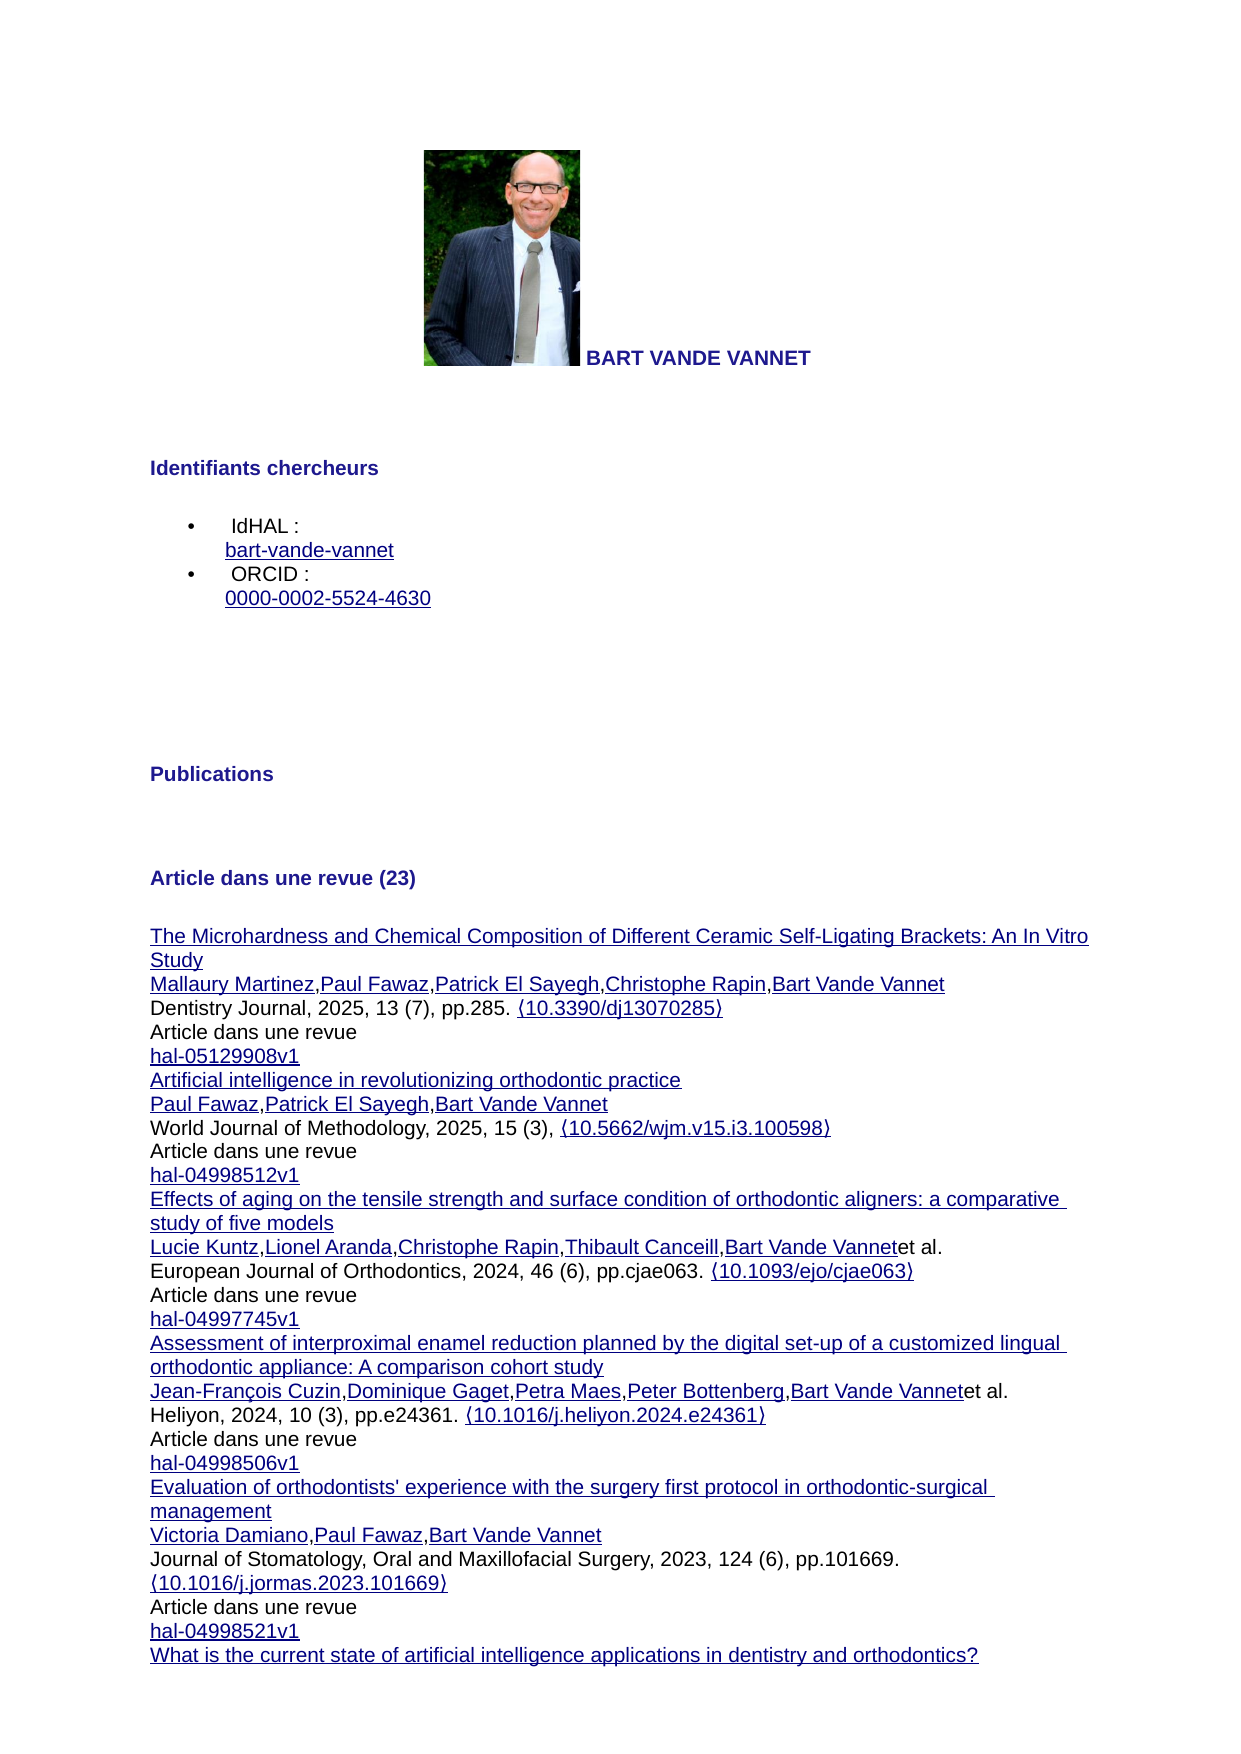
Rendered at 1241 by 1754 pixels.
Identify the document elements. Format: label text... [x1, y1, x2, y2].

table_cell Effects of aging on the tensile strength and surface condition of orthodontic aligners: a comparative study of five models Lucie Kuntz,Lionel Aranda,Christophe Rapin,Thibault Canceill,Bart Vande Vannetet al. European Journal of Orthodontics, 2024, 46 (6), pp.cjae063. ⟨10.1093/ejo/cjae063⟩ Article dans une revue hal-04997745v1 [150, 1187, 1090, 1331]
picture [423, 150, 580, 366]
list ORCID : [187, 562, 1090, 586]
subtitle BART VANDE VANNET [150, 150, 1090, 369]
subtitle Article dans une revue (23) [150, 865, 1090, 889]
subtitle Publications [150, 762, 1090, 786]
list bart-vande-vannet [187, 538, 1090, 562]
table_cell Artificial intelligence in revolutionizing orthodontic practice Paul Fawaz,Patrick El Sayegh,Bart Vande Vannet World Journal of Methodology, 2025, 15 (3), ⟨10.5662/wjm.v15.i3.100598⟩ Article dans une revue hal-04998512v1 [150, 1068, 1090, 1187]
table_cell Evaluation of orthodontists' experience with the surgery first protocol in orthodontic-surgical management Victoria Damiano,Paul Fawaz,Bart Vande Vannet Journal of Stomatology, Oral and Maxillofacial Surgery, 2023, 124 (6), pp.101669. ⟨10.1016/j.jormas.2023.101669⟩ Article dans une revue hal-04998521v1 [150, 1475, 1090, 1642]
subtitle Identifiants chercheurs [150, 456, 1090, 480]
list 0000-0002-5524-4630 [187, 586, 1090, 610]
table_cell What is the current state of artificial intelligence applications in dentistry and orthodontics? [150, 1643, 1090, 1666]
table_cell Assessment of interproximal enamel reduction planned by the digital set-up of a customized lingual orthodontic appliance: A comparison cohort study Jean-François Cuzin,Dominique Gaget,Petra Maes,Peter Bottenberg,Bart Vande Vannetet al. Heliyon, 2024, 10 (3), pp.e24361. ⟨10.1016/j.heliyon.2024.e24361⟩ Article dans une revue hal-04998506v1 [150, 1331, 1090, 1475]
list IdHAL : [187, 514, 1090, 538]
table_header The Microhardness and Chemical Composition of Different Ceramic Self-Ligating Brackets: An In Vitro Study Mallaury Martinez,Paul Fawaz,Patrick El Sayegh,Christophe Rapin,Bart Vande Vannet Dentistry Journal, 2025, 13 (7), pp.285. ⟨10.3390/dj13070285⟩ Article dans une revue hal-05129908v1 [150, 924, 1090, 1067]
